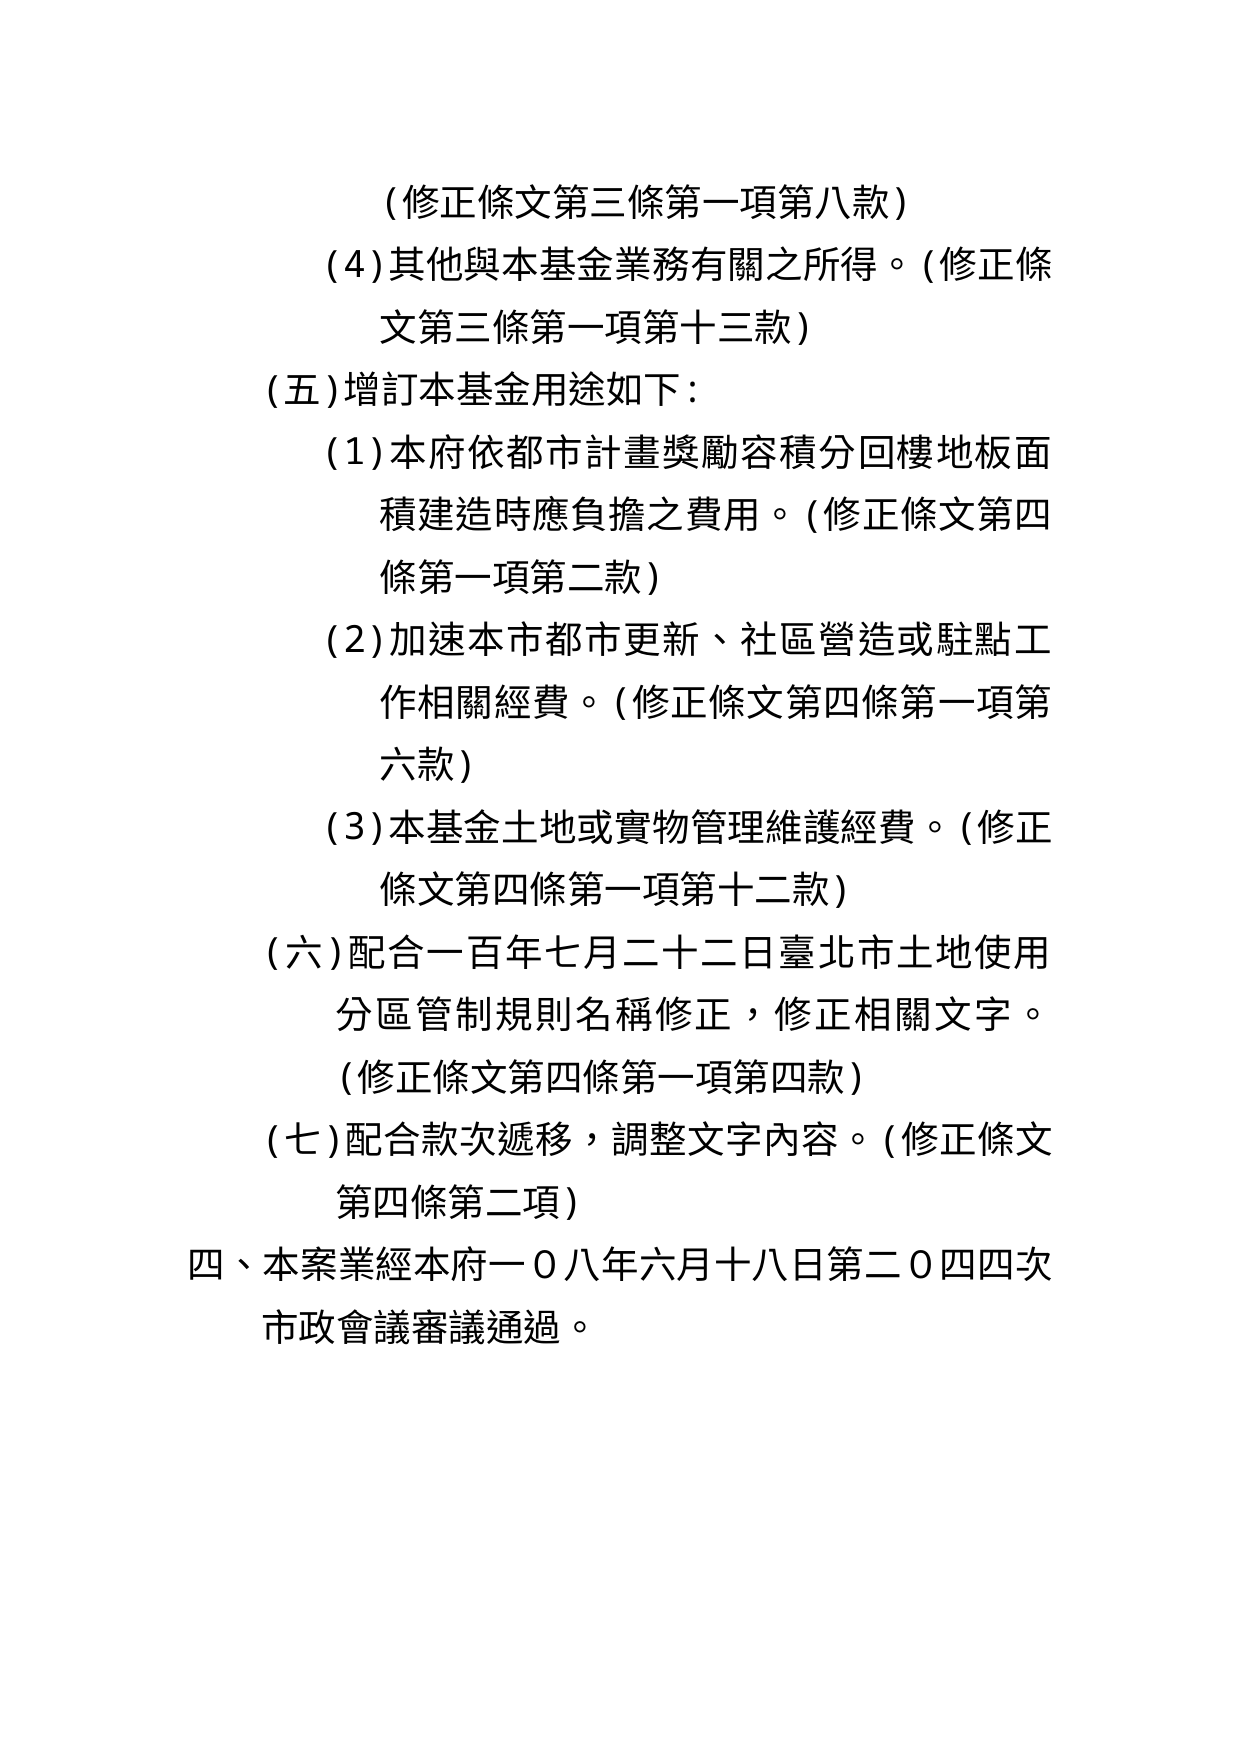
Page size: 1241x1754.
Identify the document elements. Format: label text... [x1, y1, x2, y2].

text (4)其他與本基金業務有關之所得。(修正條文第三條第一項第十三款) [321, 221, 1053, 346]
text (五)增訂本基金用途如下: [261, 346, 1053, 408]
text (六)配合一百年七月二十二日臺北市土地使用分區管制規則名稱修正，修正相關文字。(修正條文第四條第一項第四款) [261, 908, 1053, 1096]
text 四、本案業經本府一０八年六月十八日第二０四四次市政會議審議通過。 [187, 1221, 1053, 1346]
text (1)本府依都市計畫獎勵容積分回樓地板面積建造時應負擔之費用。(修正條文第四條第一項第二款) [321, 408, 1053, 596]
text (2)加速本市都市更新、社區營造或駐點工作相關經費。(修正條文第四條第一項第六款) [321, 596, 1053, 783]
text (3)本基金土地或實物管理維護經費。(修正條文第四條第一項第十二款) [321, 783, 1053, 908]
text (修正條文第三條第一項第八款) [321, 158, 1053, 221]
text (七)配合款次遞移，調整文字內容。(修正條文第四條第二項) [261, 1096, 1053, 1221]
